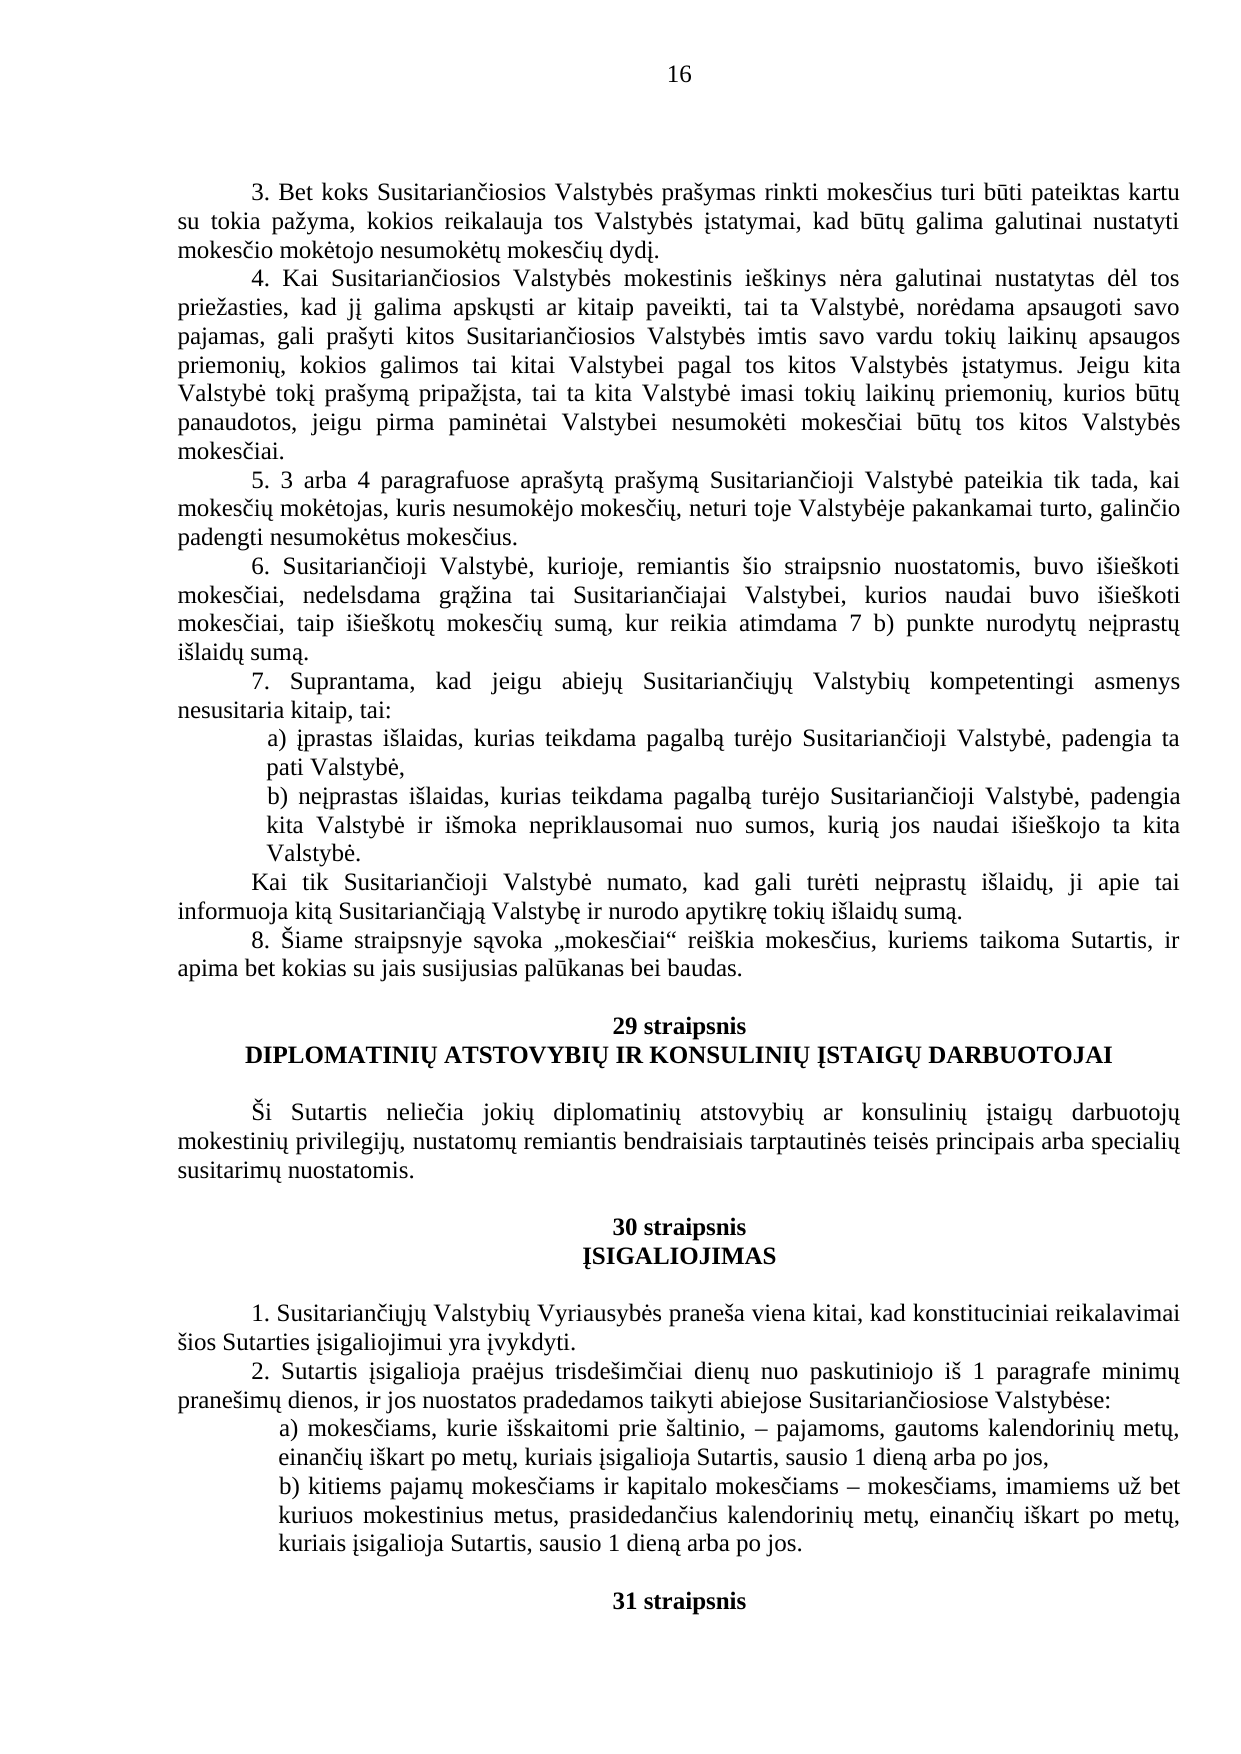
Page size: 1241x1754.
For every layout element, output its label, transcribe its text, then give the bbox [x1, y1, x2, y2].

text 2. Sutartis įsigalioja praėjus trisdešimčiai dienų nuo paskutiniojo iš 1 paragrafe minimų pranešimų dienos, ir jos nuostatos pradedamos taikyti abiejose Susitariančiosiose Valstybėse: [177, 1356, 1181, 1413]
text 7. Suprantama, kad jeigu abiejų Susitariančiųjų Valstybių kompetentingi asmenys nesusitaria kitaip, tai: [177, 666, 1181, 723]
text 31 straipsnis [177, 1586, 1181, 1615]
text 6. Susitariančioji Valstybė, kurioje, remiantis šio straipsnio nuostatomis, buvo išieškoti mokesčiai, nedelsdama grąžina tai Susitariančiajai Valstybei, kurios naudai buvo išieškoti mokesčiai, taip išieškotų mokesčių sumą, kur reikia atimdama 7 b) punkte nurodytų neįprastų išlaidų sumą. [177, 551, 1181, 666]
text a) įprastas išlaidas, kurias teikdama pagalbą turėjo Susitariančioji Valstybė, padengia ta pati Valstybė, [266, 723, 1181, 781]
text b) neįprastas išlaidas, kurias teikdama pagalbą turėjo Susitariančioji Valstybė, padengia kita Valstybė ir išmoka nepriklausomai nuo sumos, kurią jos naudai išieškojo ta kita Valstybė. [266, 781, 1181, 867]
text 5. 3 arba 4 paragrafuose aprašytą prašymą Susitariančioji Valstybė pateikia tik tada, kai mokesčių mokėtojas, kuris nesumokėjo mokesčių, neturi toje Valstybėje pakankamai turto, galinčio padengti nesumokėtus mokesčius. [177, 465, 1181, 551]
text b) kitiems pajamų mokesčiams ir kapitalo mokesčiams – mokesčiams, imamiems už bet kuriuos mokestinius metus, prasidedančius kalendorinių metų, einančių iškart po metų, kuriais įsigalioja Sutartis, sausio 1 dieną arba po jos. [278, 1471, 1181, 1557]
text 29 straipsnis [177, 1011, 1181, 1040]
text 8. Šiame straipsnyje sąvoka „mokesčiai“ reiškia mokesčius, kuriems taikoma Sutartis, ir apima bet kokias su jais susijusias palūkanas bei baudas. [177, 925, 1181, 982]
text ĮSIGALIOJIMAS [177, 1241, 1181, 1270]
text 1. Susitariančiųjų Valstybių Vyriausybės praneša viena kitai, kad konstituciniai reikalavimai šios Sutarties įsigaliojimui yra įvykdyti. [177, 1298, 1181, 1356]
text a) mokesčiams, kurie išskaitomi prie šaltinio, – pajamoms, gautoms kalendorinių metų, einančių iškart po metų, kuriais įsigalioja Sutartis, sausio 1 dieną arba po jos, [278, 1413, 1181, 1471]
text Ši Sutartis neliečia jokių diplomatinių atstovybių ar konsulinių įstaigų darbuotojų mokestinių privilegijų, nustatomų remiantis bendraisiais tarptautinės teisės principais arba specialių susitarimų nuostatomis. [177, 1097, 1181, 1183]
text DIPLOMATINIŲ ATSTOVYBIŲ IR KONSULINIŲ ĮSTAIGŲ DARBUOTOJAI [177, 1040, 1181, 1068]
text 3. Bet koks Susitariančiosios Valstybės prašymas rinkti mokesčius turi būti pateiktas kartu su tokia pažyma, kokios reikalauja tos Valstybės įstatymai, kad būtų galima galutinai nustatyti mokesčio mokėtojo nesumokėtų mokesčių dydį. [177, 177, 1181, 263]
text 30 straipsnis [177, 1212, 1181, 1241]
text Kai tik Susitariančioji Valstybė numato, kad gali turėti neįprastų išlaidų, ji apie tai informuoja kitą Susitariančiąją Valstybę ir nurodo apytikrę tokių išlaidų sumą. [177, 867, 1181, 925]
text 4. Kai Susitariančiosios Valstybės mokestinis ieškinys nėra galutinai nustatytas dėl tos priežasties, kad jį galima apskųsti ar kitaip paveikti, tai ta Valstybė, norėdama apsaugoti savo pajamas, gali prašyti kitos Susitariančiosios Valstybės imtis savo vardu tokių laikinų apsaugos priemonių, kokios galimos tai kitai Valstybei pagal tos kitos Valstybės įstatymus. Jeigu kita Valstybė tokį prašymą pripažįsta, tai ta kita Valstybė imasi tokių laikinų priemonių, kurios būtų panaudotos, jeigu pirma paminėtai Valstybei nesumokėti mokesčiai būtų tos kitos Valstybės mokesčiai. [177, 263, 1181, 465]
